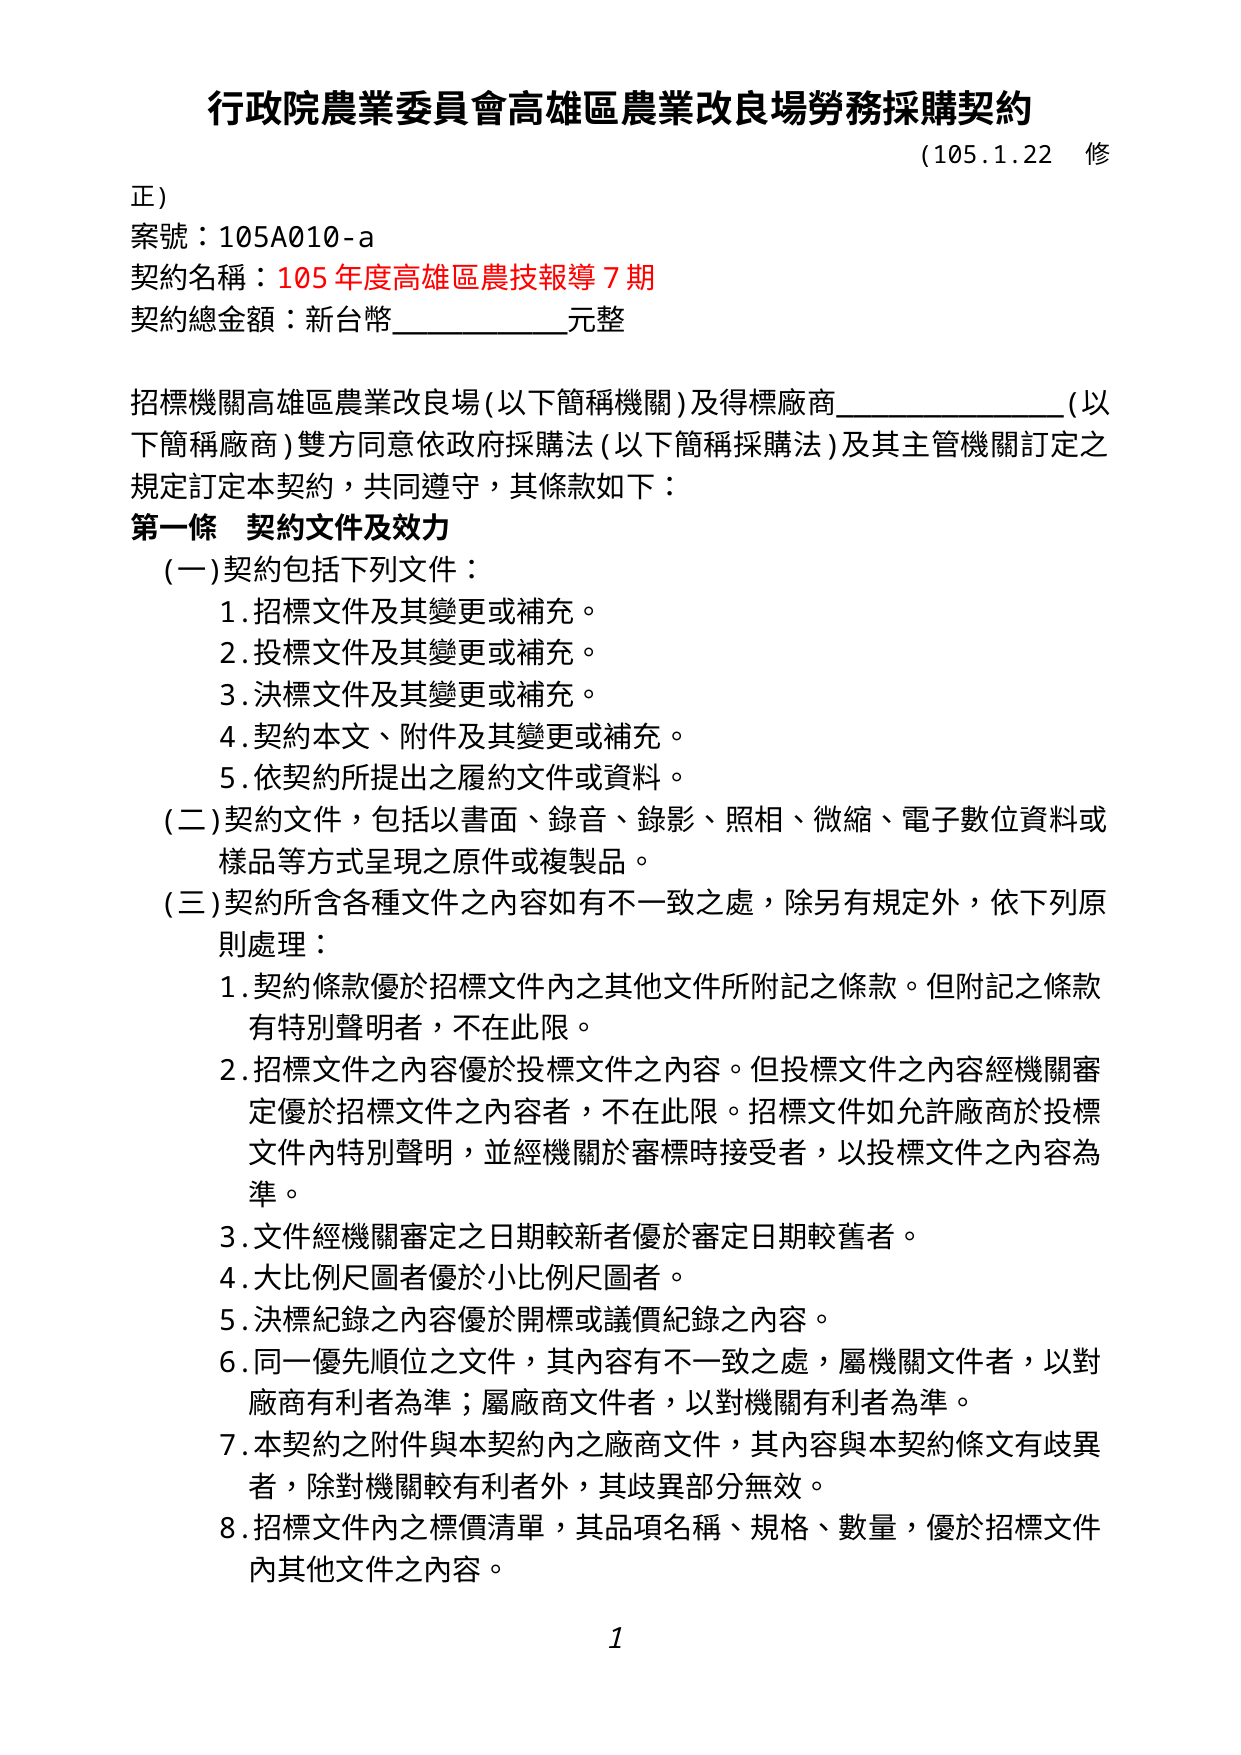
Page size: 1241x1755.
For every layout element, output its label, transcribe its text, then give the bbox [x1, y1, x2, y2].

text 招標機關高雄區農業改良場(以下簡稱機關)及得標廠商_____________(以下簡稱廠商)雙方同意依政府採購法(以下簡稱採購法)及其主管機關訂定之規定訂定本契約，共同遵守，其條款如下： [130, 380, 1110, 505]
text 5.決標紀錄之內容優於開標或議價紀錄之內容。 [218, 1297, 1104, 1339]
text 契約名稱：105年度高雄區農技報導7期 [130, 255, 1110, 297]
text 4.契約本文、附件及其變更或補充。 [218, 714, 1110, 755]
text (一)契約包括下列文件： [159, 547, 1110, 589]
text (三)契約所含各種文件之內容如有不一致之處，除另有規定外，依下列原則處理： [159, 880, 1110, 964]
text 8.招標文件內之標價清單，其品項名稱、規格、數量，優於招標文件內其他文件之內容。 [218, 1505, 1104, 1589]
text 契約總金額：新台幣__________元整 [130, 297, 1110, 339]
text 3.文件經機關審定之日期較新者優於審定日期較舊者。 [218, 1214, 1104, 1255]
text 5.依契約所提出之履約文件或資料。 [218, 755, 1110, 797]
text 2.招標文件之內容優於投標文件之內容。但投標文件之內容經機關審定優於招標文件之內容者，不在此限。招標文件如允許廠商於投標文件內特別聲明，並經機關於審標時接受者，以投標文件之內容為準。 [218, 1047, 1104, 1214]
text 3.決標文件及其變更或補充。 [218, 672, 1110, 714]
text 6.同一優先順位之文件，其內容有不一致之處，屬機關文件者，以對廠商有利者為準；屬廠商文件者，以對機關有利者為準。 [218, 1339, 1104, 1422]
text 第一條 契約文件及效力 [130, 505, 1110, 547]
text 1.契約條款優於招標文件內之其他文件所附記之條款。但附記之條款有特別聲明者，不在此限。 [218, 964, 1104, 1047]
text 7.本契約之附件與本契約內之廠商文件，其內容與本契約條文有歧異者，除對機關較有利者外，其歧異部分無效。 [218, 1422, 1104, 1505]
text 案號：105A010-a [130, 214, 1110, 255]
text (二)契約文件，包括以書面、錄音、錄影、照相、微縮、電子數位資料或樣品等方式呈現之原件或複製品。 [159, 797, 1110, 880]
text 4.大比例尺圖者優於小比例尺圖者。 [218, 1255, 1104, 1297]
text 2.投標文件及其變更或補充。 [218, 630, 1110, 672]
text 1.招標文件及其變更或補充。 [218, 589, 1110, 630]
text (105.1.22修正) [130, 130, 1110, 214]
text 行政院農業委員會高雄區農業改良場勞務採購契約 [130, 89, 1110, 130]
